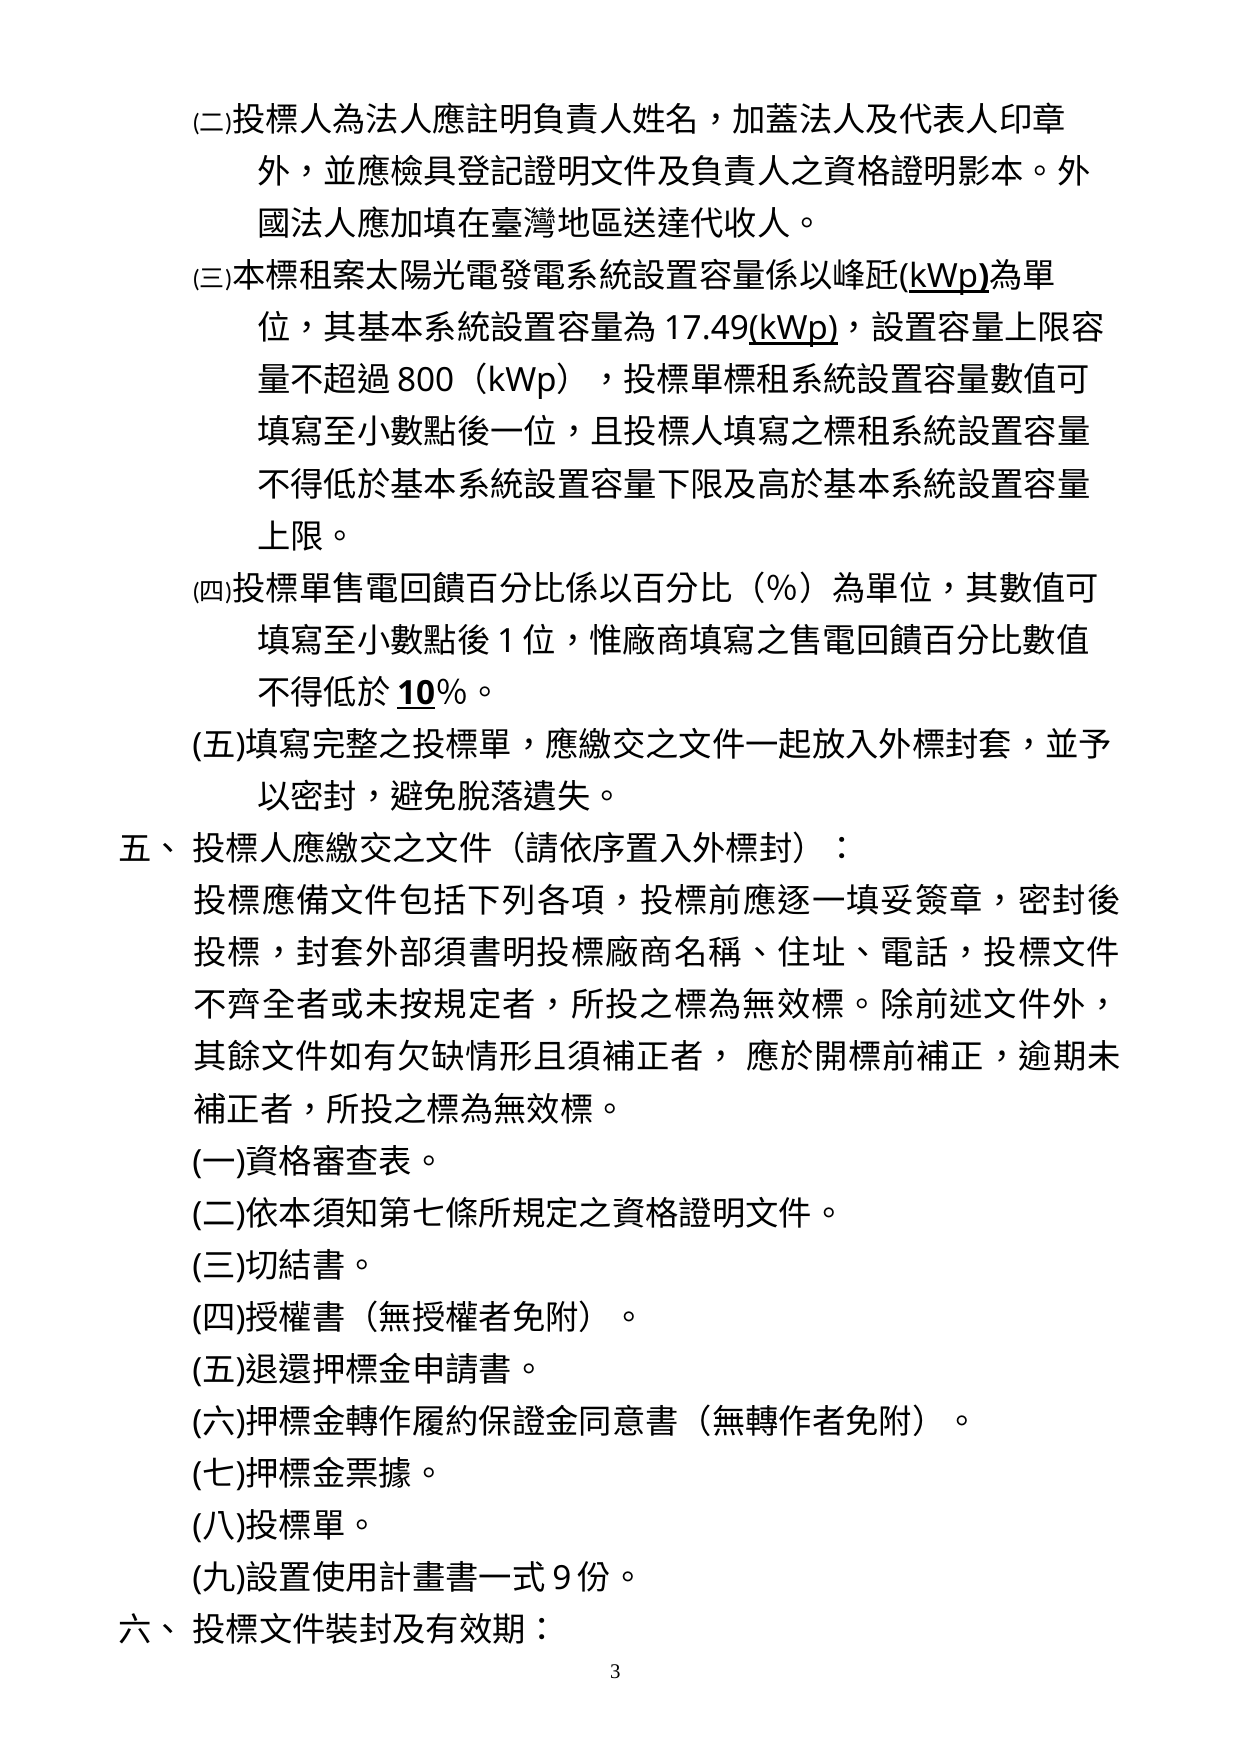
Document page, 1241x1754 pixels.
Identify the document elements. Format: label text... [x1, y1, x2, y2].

text 投標應備文件包括下列各項，投標前應逐一填妥簽章，密封後投標，封套外部須書明投標廠商名稱、住址、電話，投標文件不齊全者或未按規定者，所投之標為無效標。除前述文件外，其餘文件如有欠缺情形且須補正者， 應於開標前補正，逾期未補正者，所投之標為無效標。 [193, 871, 1122, 1131]
list 投標單售電回饋百分比係以百分比（％）為單位，其數值可填寫至小數點後1位，惟廠商填寫之售電回饋百分比數值不得低於10％。 [192, 558, 1122, 715]
list 設置使用計畫書一式9份。 [192, 1548, 1122, 1600]
list 投標單。 [192, 1496, 1122, 1548]
list 本標租案太陽光電發電系統設置容量係以峰瓩(kWp)為單位，其基本系統設置容量為17.49(kWp)，設置容量上限容量不超過800（kWp），投標單標租系統設置容量數值可填寫至小數點後一位，且投標人填寫之標租系統設置容量不得低於基本系統設置容量下限及高於基本系統設置容量上限。 [192, 246, 1122, 558]
list 投標人為法人應註明負責人姓名，加蓋法人及代表人印章外，並應檢具登記證明文件及負責人之資格證明影本。外國法人應加填在臺灣地區送達代收人。 [192, 90, 1122, 246]
list 切結書。 [192, 1236, 1122, 1288]
list 押標金票據。 [192, 1444, 1122, 1496]
list 授權書（無授權者免附）。 [192, 1288, 1122, 1340]
list 投標文件裝封及有效期： [118, 1600, 1122, 1652]
list 投標人應繳交之文件（請依序置入外標封）： [118, 819, 1122, 871]
list 資格審查表。 [192, 1131, 1122, 1183]
list 押標金轉作履約保證金同意書（無轉作者免附）。 [192, 1392, 1122, 1444]
list 填寫完整之投標單，應繳交之文件一起放入外標封套，並予以密封，避免脫落遺失。 [192, 715, 1122, 819]
list 依本須知第七條所規定之資格證明文件。 [192, 1183, 1122, 1236]
list 退還押標金申請書。 [192, 1340, 1122, 1392]
